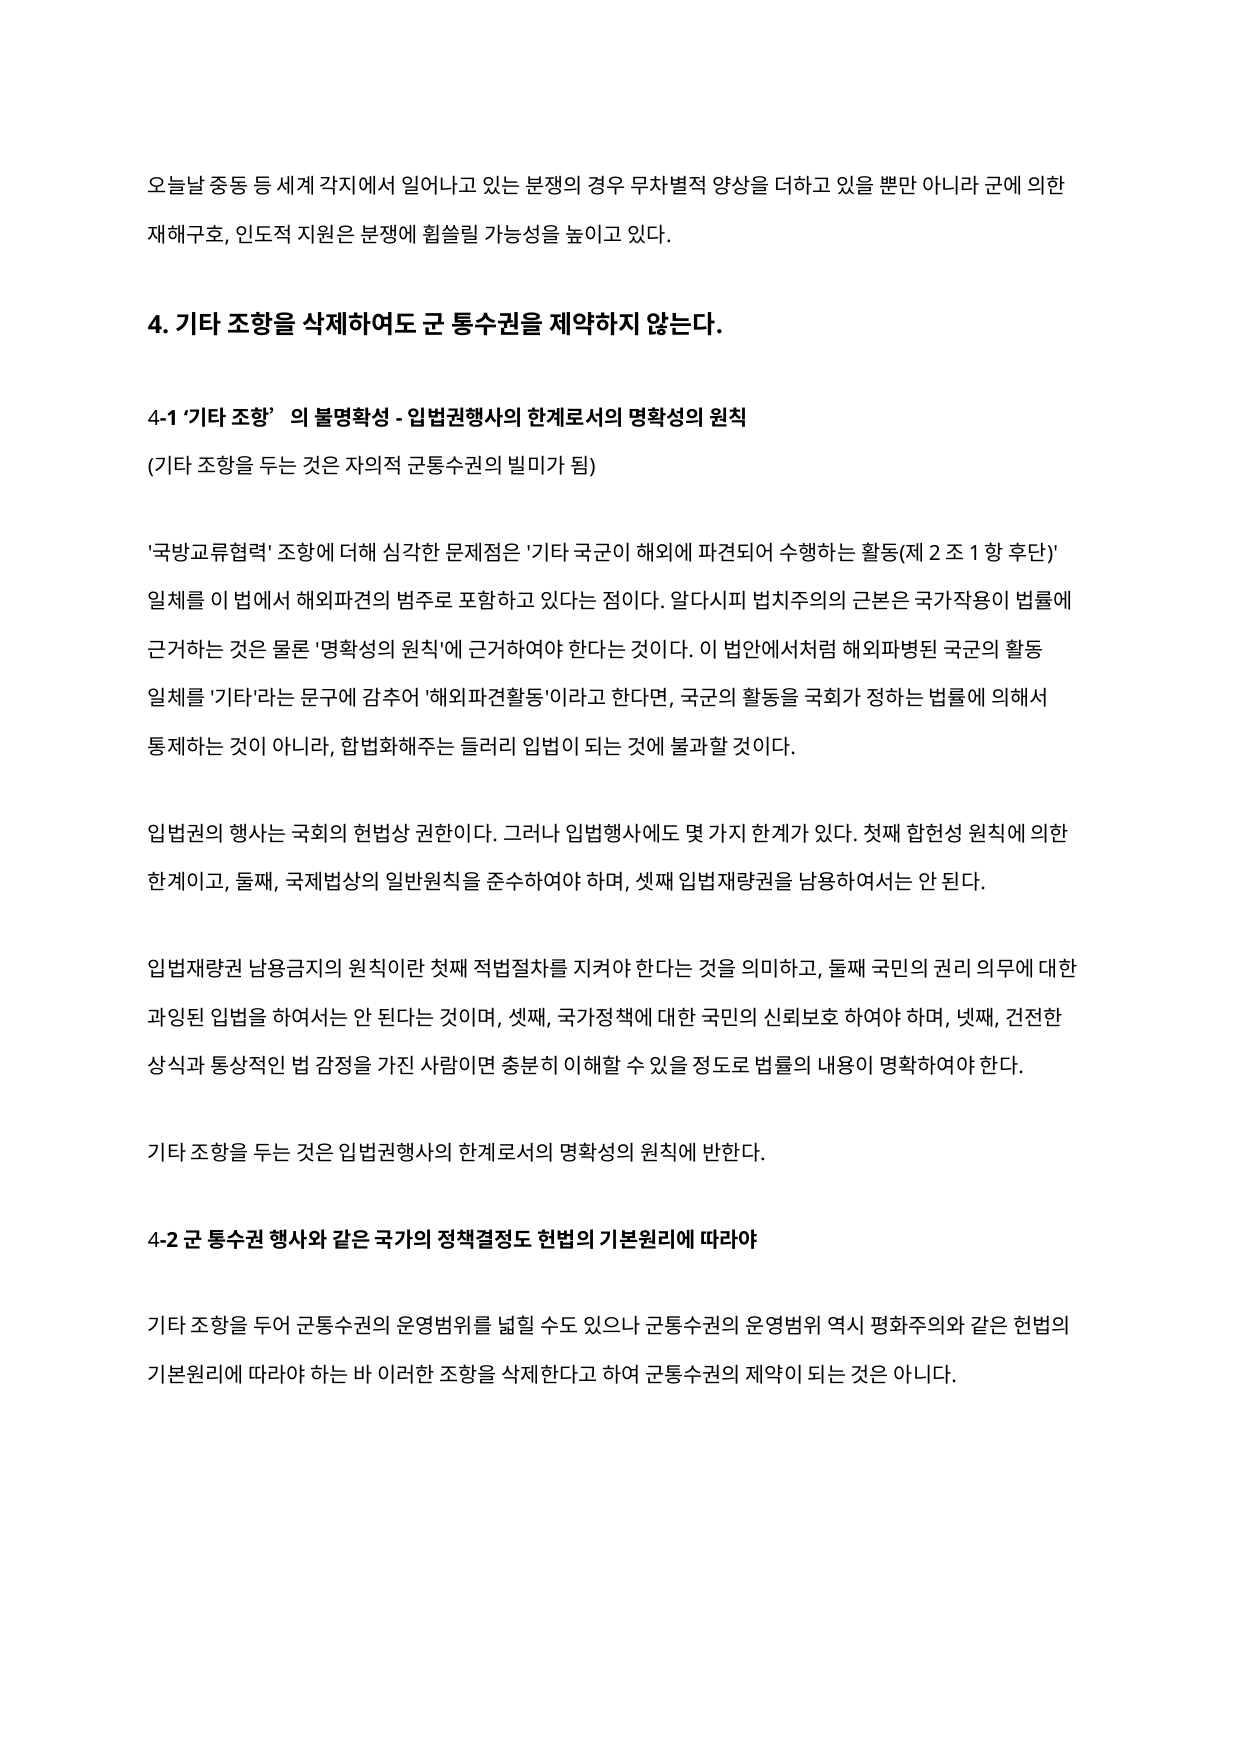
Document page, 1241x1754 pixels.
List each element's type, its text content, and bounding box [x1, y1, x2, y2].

text 4-1 ‘기타 조항’의 불명확성 - 입법권행사의 한계로서의 명확성의 원칙 [148, 401, 1093, 431]
text 입법권의 행사는 국회의 헌법상 권한이다. 그러나 입법행사에도 몇 가지 한계가 있다. 첫째 합헌성 원칙에 의한 한계이고, 둘째, 국제법상의 일반원칙을 준수하여야 하며, 셋째 입법재량권을 남용하여서는 안 된다. [148, 817, 1093, 896]
text 기타 조항을 두어 군통수권의 운영범위를 넓힐 수도 있으나 군통수권의 운영범위 역시 평화주의와 같은 헌법의 기본원리에 따라야 하는 바 이러한 조항을 삭제한다고 하여 군통수권의 제약이 되는 것은 아니다. [148, 1310, 1093, 1388]
text 4-2 군 통수권 행사와 같은 국가의 정책결정도 헌법의 기본원리에 따라야 [148, 1223, 1093, 1253]
text (기타 조항을 두는 것은 자의적 군통수권의 빌미가 됨) [148, 449, 1093, 480]
text 기타 조항을 두는 것은 입법권행사의 한계로서의 명확성의 원칙에 반한다. [148, 1136, 1093, 1166]
text 오늘날 중동 등 세계 각지에서 일어나고 있는 분쟁의 경우 무차별적 양상을 더하고 있을 뿐만 아니라 군에 의한 재해구호, 인도적 지원은 분쟁에 휩쓸릴 가능성을 높이고 있다. [148, 169, 1093, 248]
text 4. 기타 조항을 삭제하여도 군 통수권을 제약하지 않는다. [148, 305, 1093, 341]
text 입법재량권 남용금지의 원칙이란 첫째 적법절차를 지켜야 한다는 것을 의미하고, 둘째 국민의 권리 의무에 대한 과잉된 입법을 하여서는 안 된다는 것이며, 셋째, 국가정책에 대한 국민의 신뢰보호 하여야 하며, 넷째, 건전한 상식과 통상적인 법 감정을 가진 사람이면 충분히 이해할 수 있을 정도로 법률의 내용이 명확하여야 한다. [148, 952, 1093, 1079]
text '국방교류협력' 조항에 더해 심각한 문제점은 '기타 국군이 해외에 파견되어 수행하는 활동(제2조 1항 후단)' 일체를 이 법에서 해외파견의 범주로 포함하고 있다는 점이다. 알다시피 법치주의의 근본은 국가작용이 법률에 근거하는 것은 물론 '명확성의 원칙'에 근거하여야 한다는 것이다. 이 법안에서처럼 해외파병된 국군의 활동 일체를 '기타'라는 문구에 감추어 '해외파견활동'이라고 한다면, 국군의 활동을 국회가 정하는 법률에 의해서 통제하는 것이 아니라, 합법화해주는 들러리 입법이 되는 것에 불과할 것이다. [148, 536, 1093, 760]
